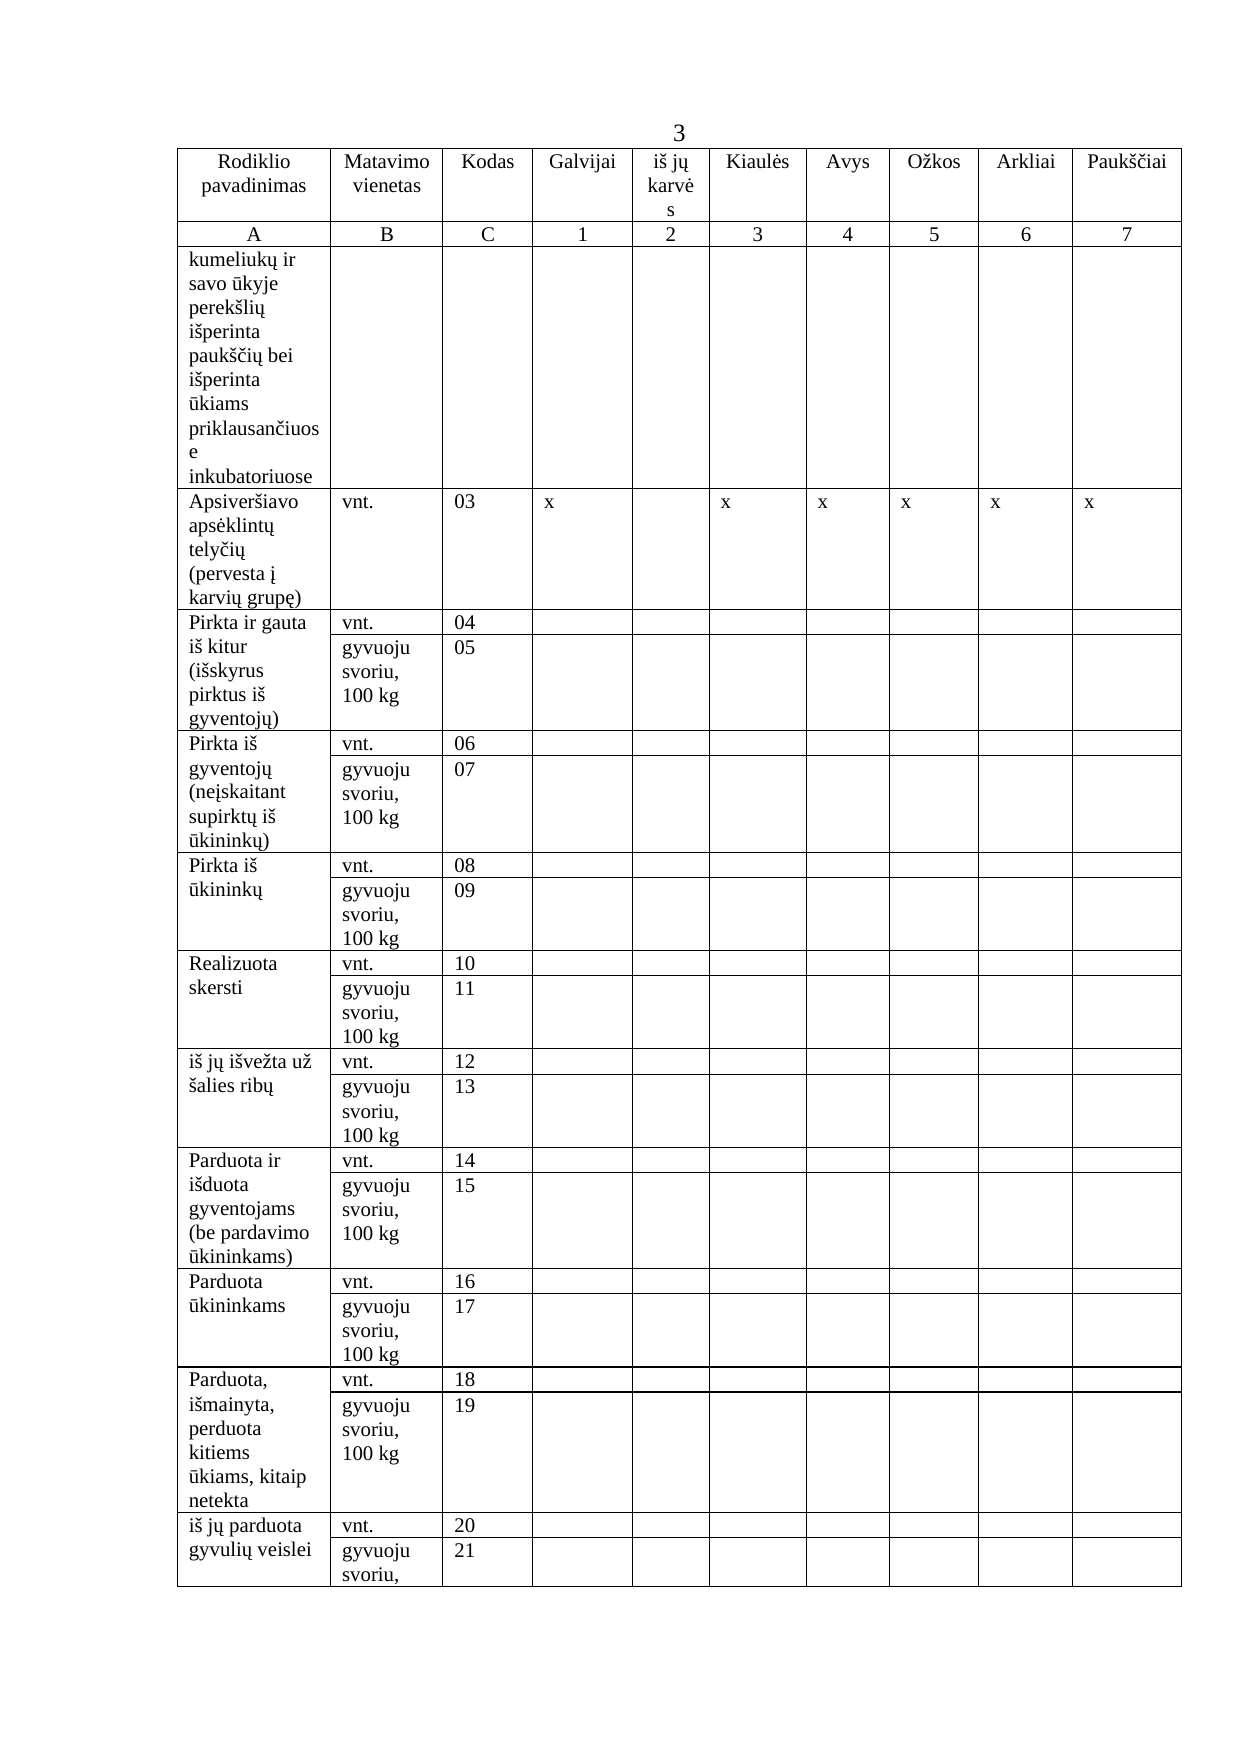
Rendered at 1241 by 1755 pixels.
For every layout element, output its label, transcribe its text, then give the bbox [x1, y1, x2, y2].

table_cell x [710, 489, 806, 609]
table_cell [890, 247, 978, 488]
table_cell [710, 1513, 806, 1537]
table_cell 7 [1073, 222, 1181, 246]
table_cell [890, 635, 978, 730]
table_cell [979, 1513, 1072, 1537]
table_cell [1073, 1513, 1181, 1537]
table_cell 07 [443, 756, 532, 852]
table_cell Apsiveršiavo apsėklintų telyčių (pervesta į karvių grupę) [178, 489, 330, 609]
table_cell [533, 1538, 632, 1586]
table_cell [533, 878, 632, 950]
table_cell [890, 756, 978, 852]
table_cell [710, 976, 806, 1048]
table_cell 4 [807, 222, 889, 246]
table_cell [979, 1294, 1072, 1366]
table_cell [710, 1393, 806, 1512]
table_cell [807, 1393, 889, 1512]
table_cell vnt. [331, 731, 442, 755]
table_cell [633, 1393, 709, 1512]
table_cell x [1073, 489, 1181, 609]
table_cell [979, 610, 1072, 634]
table_cell [979, 1173, 1072, 1268]
table_cell Parduota ir išduota gyventojams (be pardavimo ūkininkams) [178, 1148, 330, 1268]
table_cell [807, 1269, 889, 1293]
table_cell [633, 976, 709, 1048]
table_cell [807, 1148, 889, 1172]
table_cell [979, 853, 1072, 877]
table_cell gyvuoju svoriu, 100 kg [331, 878, 442, 950]
table_cell [1073, 1294, 1181, 1366]
table_cell [807, 976, 889, 1048]
table_cell kumeliukų ir savo ūkyje perekšlių išperinta paukščių bei išperinta ūkiams priklausančiuos e inkubatoriuose [178, 247, 330, 488]
table_cell [533, 1513, 632, 1537]
table_cell [807, 756, 889, 852]
table_cell [1073, 1269, 1181, 1293]
table_cell Parduota ūkininkams [178, 1269, 330, 1366]
table_cell [890, 853, 978, 877]
table_cell 19 [443, 1393, 532, 1512]
table_cell [890, 731, 978, 755]
table_cell [710, 247, 806, 488]
table_cell [633, 756, 709, 852]
table_cell [633, 635, 709, 730]
table_cell [633, 1269, 709, 1293]
table_cell vnt. [331, 610, 442, 634]
table_cell [633, 951, 709, 975]
table_cell [710, 731, 806, 755]
table_cell [633, 1173, 709, 1268]
table_cell [633, 489, 709, 609]
table_cell 20 [443, 1513, 532, 1537]
table_cell [890, 1049, 978, 1073]
table_header Paukščiai [1073, 149, 1181, 221]
table_cell gyvuoju svoriu, [331, 1538, 442, 1586]
table_cell [807, 1513, 889, 1537]
table_cell gyvuoju svoriu, 100 kg [331, 756, 442, 852]
table_cell 10 [443, 951, 532, 975]
table_cell [979, 976, 1072, 1048]
table_cell x [979, 489, 1072, 609]
table_cell [533, 1368, 632, 1391]
table_cell [710, 1049, 806, 1073]
table_cell [533, 1173, 632, 1268]
table_cell [979, 1368, 1072, 1391]
table_cell [890, 1148, 978, 1172]
table_cell [890, 1075, 978, 1147]
table_cell [533, 1393, 632, 1512]
table_cell [443, 247, 532, 488]
table_cell 3 [710, 222, 806, 246]
table_cell [979, 951, 1072, 975]
table_cell [890, 1294, 978, 1366]
table_cell [1073, 1148, 1181, 1172]
table_cell x [807, 489, 889, 609]
table_cell [533, 610, 632, 634]
table_cell [533, 1148, 632, 1172]
table_cell [1073, 1049, 1181, 1073]
table_cell x [533, 489, 632, 609]
table_cell [1073, 1173, 1181, 1268]
table_cell [807, 1294, 889, 1366]
table_cell [979, 247, 1072, 488]
table_cell [633, 731, 709, 755]
table_cell [533, 1269, 632, 1293]
table_cell [710, 635, 806, 730]
table_cell [710, 1148, 806, 1172]
table_cell gyvuoju svoriu, 100 kg [331, 1294, 442, 1366]
table_cell Pirkta iš gyventojų (neįskaitant supirktų iš ūkininkų) [178, 731, 330, 852]
table_cell [979, 1538, 1072, 1586]
table_cell [807, 951, 889, 975]
table_cell [807, 1075, 889, 1147]
table_cell 14 [443, 1148, 532, 1172]
table_cell [533, 756, 632, 852]
table_cell [633, 1294, 709, 1366]
table_cell [633, 878, 709, 950]
table_cell [979, 1075, 1072, 1147]
table_cell [533, 1294, 632, 1366]
table_cell vnt. [331, 1269, 442, 1293]
table_header Kodas [443, 149, 532, 221]
table_cell gyvuoju svoriu, 100 kg [331, 635, 442, 730]
table_cell [710, 1173, 806, 1268]
table_cell 17 [443, 1294, 532, 1366]
table_cell Realizuota skersti [178, 951, 330, 1048]
table_cell [807, 1368, 889, 1391]
table_cell [1073, 951, 1181, 975]
table_cell Pirkta ir gauta iš kitur (išskyrus pirktus iš gyventojų) [178, 610, 330, 730]
table_cell [890, 878, 978, 950]
table_header Galvijai [533, 149, 632, 221]
table_cell [710, 1538, 806, 1586]
table_cell [1073, 731, 1181, 755]
table_header Avys [807, 149, 889, 221]
table_cell [710, 756, 806, 852]
table_cell 03 [443, 489, 532, 609]
table_header Arkliai [979, 149, 1072, 221]
table_cell vnt. [331, 489, 442, 609]
table_cell [633, 1075, 709, 1147]
table_cell [979, 635, 1072, 730]
table_cell [710, 1269, 806, 1293]
table_cell [533, 247, 632, 488]
table_cell [979, 1393, 1072, 1512]
table_cell [890, 976, 978, 1048]
table_cell [807, 853, 889, 877]
table_cell [710, 1294, 806, 1366]
table_cell [979, 1049, 1072, 1073]
table_cell [633, 610, 709, 634]
table_cell Parduota, išmainyta, perduota kitiems ūkiams, kitaip netekta [178, 1368, 330, 1512]
table_cell [1073, 878, 1181, 950]
table_cell [633, 1513, 709, 1537]
table_cell [533, 1075, 632, 1147]
table_cell [890, 1393, 978, 1512]
table_cell [710, 853, 806, 877]
table_cell [979, 1269, 1072, 1293]
table_header Kiaulės [710, 149, 806, 221]
table_cell 2 [633, 222, 709, 246]
table_cell gyvuoju svoriu, 100 kg [331, 1075, 442, 1147]
table_cell vnt. [331, 1148, 442, 1172]
table_header iš jų karvės [633, 149, 709, 221]
table_cell [1073, 1368, 1181, 1391]
table_cell A [178, 222, 330, 246]
table_cell 09 [443, 878, 532, 950]
table_cell [890, 1513, 978, 1537]
table_cell 12 [443, 1049, 532, 1073]
table_cell [533, 1049, 632, 1073]
table_cell gyvuoju svoriu, 100 kg [331, 976, 442, 1048]
table_cell [633, 1049, 709, 1073]
table_cell vnt. [331, 1513, 442, 1537]
table_cell 11 [443, 976, 532, 1048]
table_cell [890, 1368, 978, 1391]
table_cell [633, 247, 709, 488]
table_cell 13 [443, 1075, 532, 1147]
table_cell gyvuoju svoriu, 100 kg [331, 1393, 442, 1512]
table_cell iš jų išvežta už šalies ribų [178, 1049, 330, 1147]
table_cell iš jų parduota gyvulių veislei [178, 1513, 330, 1586]
table_cell 06 [443, 731, 532, 755]
table_cell [710, 610, 806, 634]
table_cell [331, 247, 442, 488]
table_cell vnt. [331, 853, 442, 877]
table_cell [1073, 976, 1181, 1048]
table_cell [1073, 247, 1181, 488]
table_cell [533, 951, 632, 975]
table_cell [633, 1148, 709, 1172]
table_cell 6 [979, 222, 1072, 246]
table_cell [807, 731, 889, 755]
table_cell 18 [443, 1368, 532, 1391]
table_cell [807, 635, 889, 730]
table_cell [1073, 1538, 1181, 1586]
table_header Matavimo vienetas [331, 149, 442, 221]
table_cell [633, 1538, 709, 1586]
table_cell C [443, 222, 532, 246]
table_cell [979, 1148, 1072, 1172]
table_cell vnt. [331, 1049, 442, 1073]
table_cell vnt. [331, 951, 442, 975]
table_cell [1073, 853, 1181, 877]
table_cell [979, 731, 1072, 755]
table_cell 05 [443, 635, 532, 730]
table_cell 08 [443, 853, 532, 877]
table_cell [890, 610, 978, 634]
table_cell [1073, 756, 1181, 852]
table_cell [979, 878, 1072, 950]
table_cell [890, 951, 978, 975]
table_cell [533, 635, 632, 730]
table_cell [1073, 1075, 1181, 1147]
table_cell [633, 853, 709, 877]
table_cell [710, 951, 806, 975]
table_cell [807, 878, 889, 950]
table_cell [807, 1538, 889, 1586]
table_cell 21 [443, 1538, 532, 1586]
table_cell [710, 1368, 806, 1391]
table_cell B [331, 222, 442, 246]
table_cell 1 [533, 222, 632, 246]
table_cell [633, 1368, 709, 1391]
table_cell 5 [890, 222, 978, 246]
table_cell [807, 247, 889, 488]
table_cell 16 [443, 1269, 532, 1293]
table_cell [533, 853, 632, 877]
table_cell 15 [443, 1173, 532, 1268]
table_cell Pirkta iš ūkininkų [178, 853, 330, 950]
table_cell [890, 1173, 978, 1268]
table_cell [1073, 635, 1181, 730]
table_cell [1073, 1393, 1181, 1512]
table_header Rodiklio pavadinimas [178, 149, 330, 221]
table_cell [807, 1173, 889, 1268]
table_cell [533, 976, 632, 1048]
table_cell [710, 1075, 806, 1147]
table_cell 04 [443, 610, 532, 634]
table_cell vnt. [331, 1368, 442, 1391]
table_cell [1073, 610, 1181, 634]
table_cell [979, 756, 1072, 852]
table_cell [710, 878, 806, 950]
table_cell [533, 731, 632, 755]
table_cell [890, 1538, 978, 1586]
table_header Ožkos [890, 149, 978, 221]
table_cell [807, 1049, 889, 1073]
table_cell [890, 1269, 978, 1293]
table_cell x [890, 489, 978, 609]
table_cell [807, 610, 889, 634]
table_cell gyvuoju svoriu, 100 kg [331, 1173, 442, 1268]
